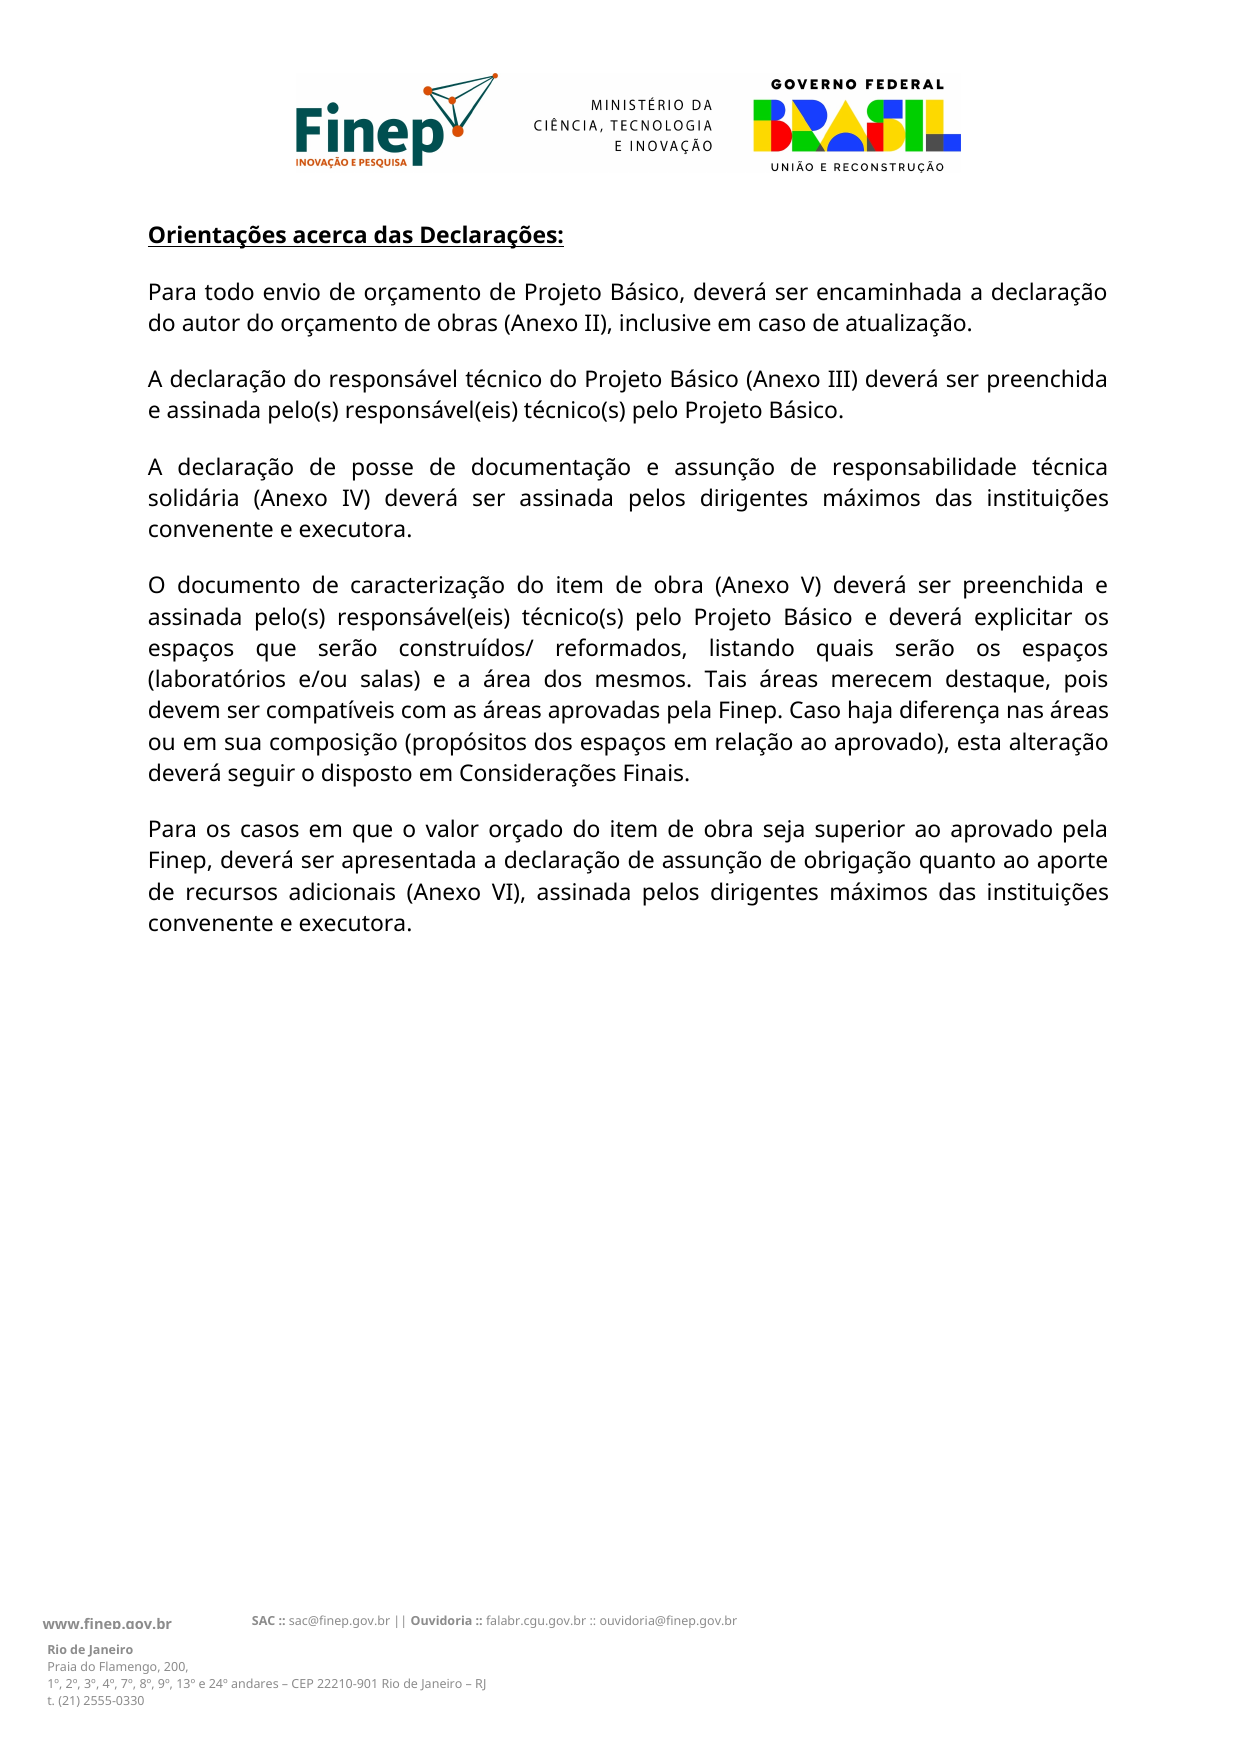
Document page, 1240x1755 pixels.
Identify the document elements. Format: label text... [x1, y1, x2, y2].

subtitle A declaração de posse de documentação e assunção de responsabilidade técnica solidária (Anexo IV) deverá ser assinada pelos dirigentes máximos das instituições convenente e executora. [148, 451, 1110, 544]
subtitle O documento de caracterização do item de obra (Anexo V) deverá ser preenchida e assinada pelo(s) responsável(eis) técnico(s) pelo Projeto Básico e deverá explicitar os espaços que serão construídos/ reformados, listando quais serão os espaços (laboratórios e/ou salas) e a área dos mesmos. Tais áreas merecem destaque, pois devem ser compatíveis com as áreas aprovadas pela Finep. Caso haja diferença nas áreas ou em sua composição (propósitos dos espaços em relação ao aprovado), esta alteração deverá seguir o disposto em Considerações Finais. [148, 569, 1110, 788]
subtitle A declaração do responsável técnico do Projeto Básico (Anexo III) deverá ser preenchida e assinada pelo(s) responsável(eis) técnico(s) pelo Projeto Básico. [148, 363, 1110, 426]
subtitle Para os casos em que o valor orçado do item de obra seja superior ao aprovado pela Finep, deverá ser apresentada a declaração de assunção de obrigação quanto ao aporte de recursos adicionais (Anexo VI), assinada pelos dirigentes máximos das instituições convenente e executora. [148, 813, 1110, 938]
subtitle Orientações acerca das Declarações: [148, 219, 1110, 251]
subtitle Para todo envio de orçamento de Projeto Básico, deverá ser encaminhada a declaração do autor do orçamento de obras (Anexo II), inclusive em caso de atualização. [148, 276, 1110, 338]
